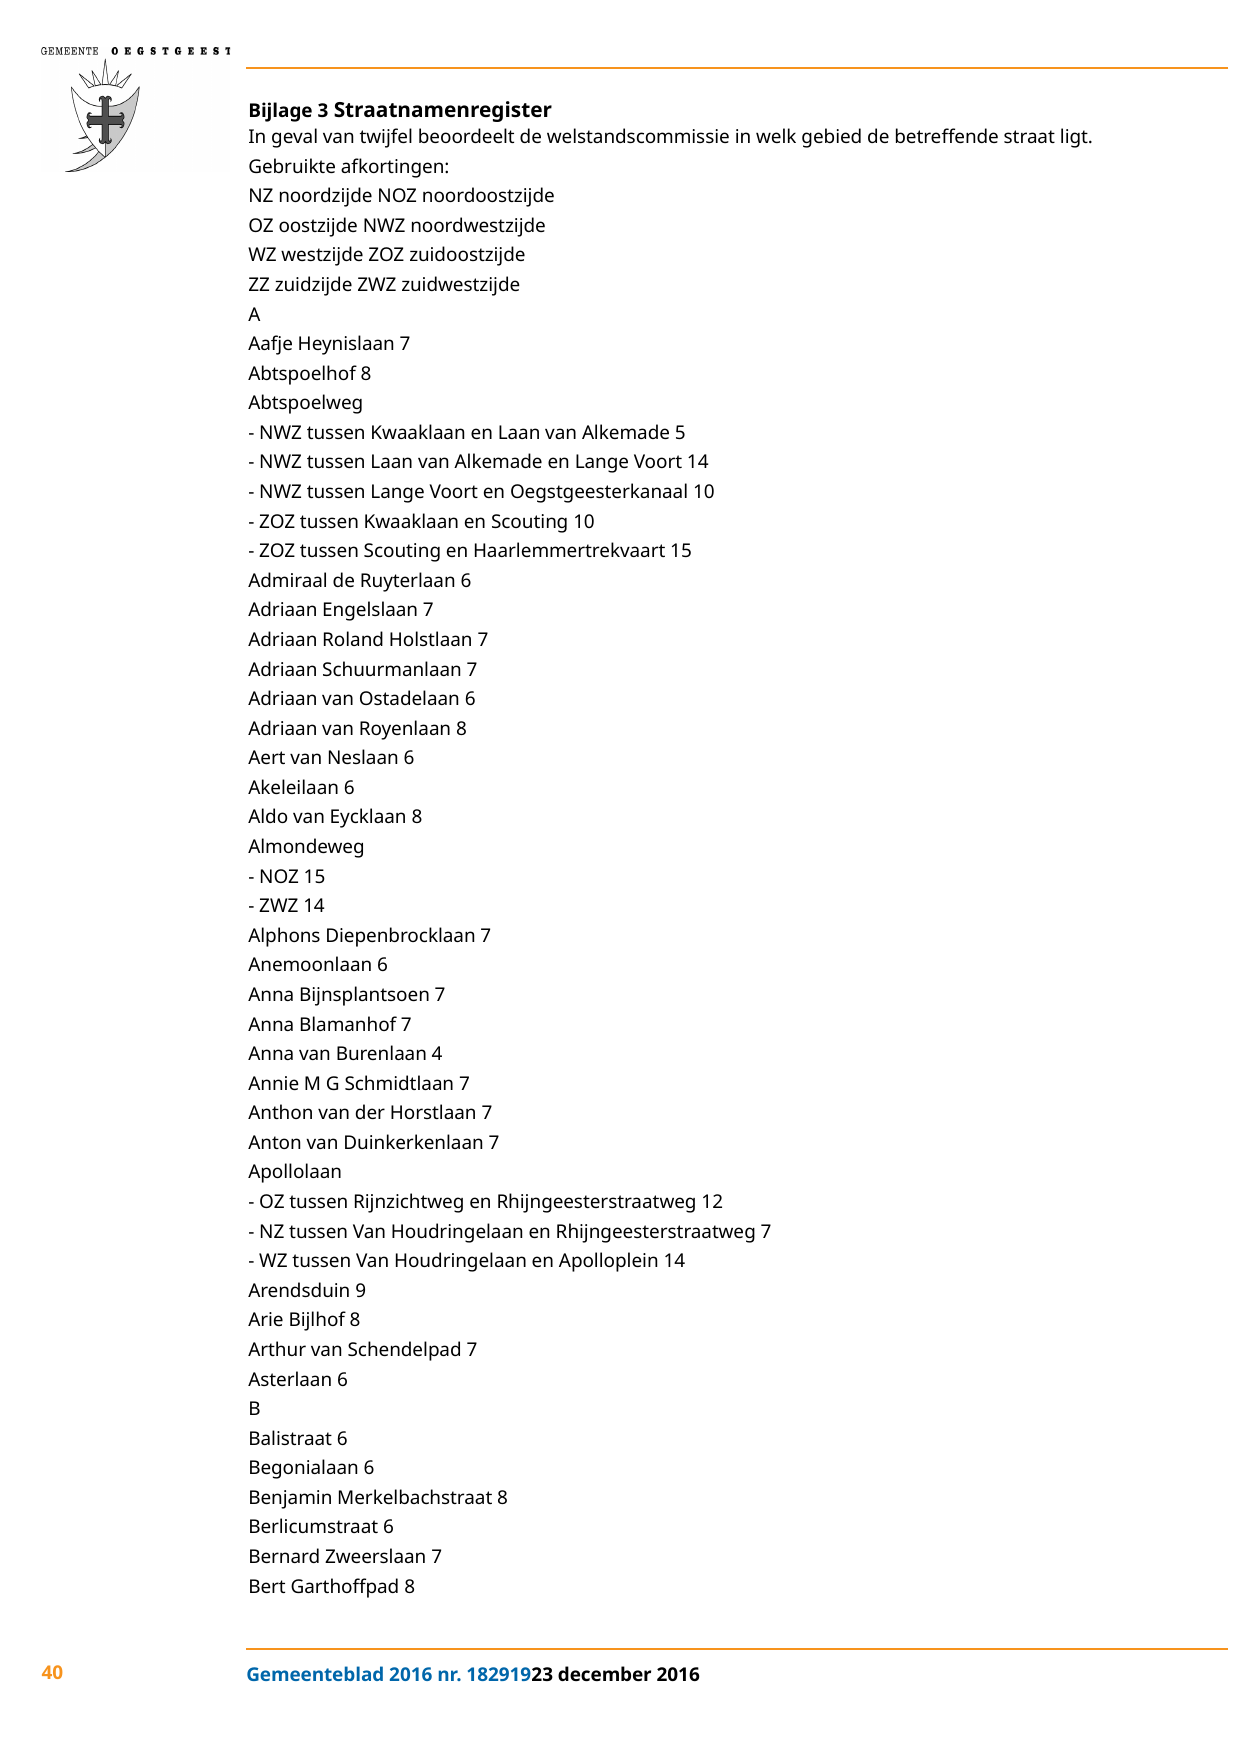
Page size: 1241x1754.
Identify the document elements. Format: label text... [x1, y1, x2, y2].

text Arthur van Schendelpad 7 [248, 1336, 1152, 1362]
text - ZOZ tussen Scouting en Haarlemmertrekvaart 15 [248, 537, 1152, 563]
text Begonialaan 6 [248, 1454, 1152, 1480]
text Anemoonlaan 6 [248, 952, 1152, 977]
text A [248, 301, 1152, 327]
text Asterlaan 6 [248, 1366, 1152, 1392]
text Anthon van der Horstlaan 7 [248, 1099, 1152, 1125]
text - NWZ tussen Lange Voort en Oegstgeesterkanaal 10 [248, 478, 1152, 504]
text Akeleilaan 6 [248, 774, 1152, 800]
text - WZ tussen Van Houdringelaan en Apolloplein 14 [248, 1247, 1152, 1273]
text Apollolaan [248, 1159, 1152, 1184]
text Anton van Duinkerkenlaan 7 [248, 1129, 1152, 1155]
text Anna van Burenlaan 4 [248, 1040, 1152, 1066]
text Bijlage 3 Straatnamenregister [248, 95, 1152, 123]
text Berlicumstraat 6 [248, 1514, 1152, 1539]
text Admiraal de Ruyterlaan 6 [248, 567, 1152, 593]
text - ZWZ 14 [248, 892, 1152, 918]
text Anna Bijnsplantsoen 7 [248, 981, 1152, 1007]
text Anna Blamanhof 7 [248, 1011, 1152, 1037]
text Abtspoelhof 8 [248, 360, 1152, 386]
text OZ oostzijde NWZ noordwestzijde [248, 212, 1152, 238]
text - ZOZ tussen Kwaaklaan en Scouting 10 [248, 508, 1152, 534]
text Adriaan Engelslaan 7 [248, 597, 1152, 622]
text B [248, 1395, 1152, 1421]
text In geval van twijfel beoordeelt de welstandscommissie in welk gebied de betreffende straat ligt. Gebruikte afkortingen: [248, 123, 1152, 179]
text Adriaan Roland Holstlaan 7 [248, 626, 1152, 652]
text Arie Bijlhof 8 [248, 1307, 1152, 1332]
text Adriaan Schuurmanlaan 7 [248, 656, 1152, 682]
text WZ westzijde ZOZ zuidoostzijde [248, 242, 1152, 267]
text - NOZ 15 [248, 863, 1152, 889]
text Bert Garthoffpad 8 [248, 1573, 1152, 1599]
text Aert van Neslaan 6 [248, 744, 1152, 770]
text Abtspoelweg [248, 389, 1152, 415]
text NZ noordzijde NOZ noordoostzijde [248, 182, 1152, 208]
text - OZ tussen Rijnzichtweg en Rhijngeesterstraatweg 12 [248, 1188, 1152, 1214]
text Adriaan van Royenlaan 8 [248, 715, 1152, 741]
text Benjamin Merkelbachstraat 8 [248, 1484, 1152, 1510]
text Alphons Diepenbrocklaan 7 [248, 922, 1152, 948]
text Bernard Zweerslaan 7 [248, 1543, 1152, 1569]
picture [41, 47, 231, 172]
text ZZ zuidzijde ZWZ zuidwestzijde [248, 271, 1152, 297]
text Annie M G Schmidtlaan 7 [248, 1070, 1152, 1096]
text - NWZ tussen Laan van Alkemade en Lange Voort 14 [248, 449, 1152, 474]
text Aldo van Eycklaan 8 [248, 804, 1152, 829]
text Almondeweg [248, 833, 1152, 859]
text - NWZ tussen Kwaaklaan en Laan van Alkemade 5 [248, 419, 1152, 445]
text Adriaan van Ostadelaan 6 [248, 685, 1152, 711]
text Balistraat 6 [248, 1425, 1152, 1451]
text Aafje Heynislaan 7 [248, 330, 1152, 356]
text - NZ tussen Van Houdringelaan en Rhijngeesterstraatweg 7 [248, 1218, 1152, 1244]
text Arendsduin 9 [248, 1277, 1152, 1303]
